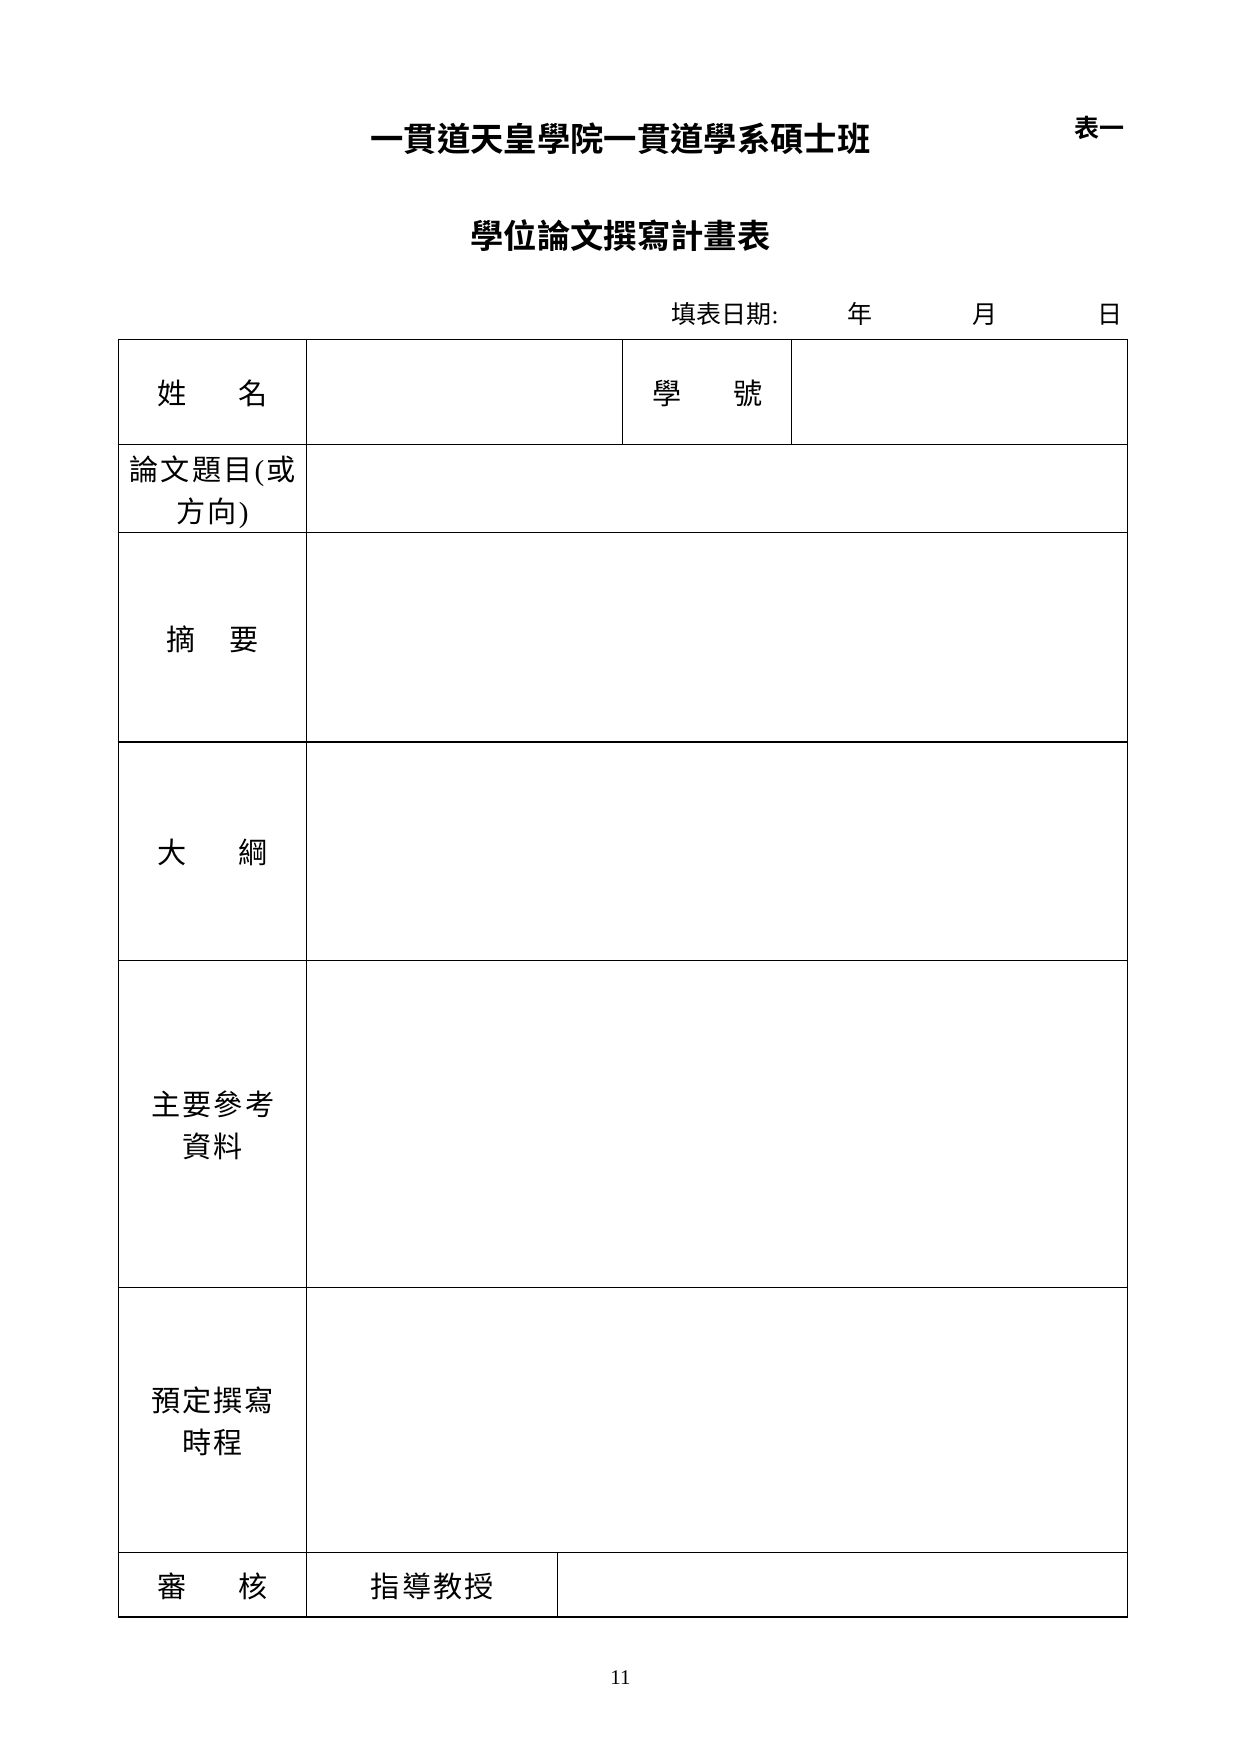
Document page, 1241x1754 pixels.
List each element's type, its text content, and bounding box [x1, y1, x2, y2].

table_cell [307, 743, 1127, 960]
text 學位論文撰寫計畫表 [118, 210, 1122, 258]
table_cell [558, 1553, 1127, 1616]
table_cell 審 核 [119, 1553, 306, 1616]
table_cell 預定撰寫 時程 [119, 1288, 306, 1552]
text 表一 [1049, 109, 1149, 145]
table_cell 摘 要 [119, 533, 306, 741]
table_header 姓 名 [119, 340, 306, 444]
table_header [307, 340, 622, 444]
table_header [792, 340, 1127, 444]
table_cell [307, 533, 1127, 741]
table_cell 指導教授 [307, 1553, 557, 1616]
table_cell [307, 1288, 1127, 1552]
table_cell 論文題目(或方向) [119, 445, 306, 532]
text 一貫道天皇學院一貫道學系碩士班 [118, 101, 1164, 161]
table_cell [307, 445, 1127, 532]
table_cell 大 綱 [119, 743, 306, 960]
table_cell 主要參考 資料 [119, 961, 306, 1287]
text 填表日期: 年 月 日 [118, 295, 1122, 331]
table_cell [307, 961, 1127, 1287]
table_header 學 號 [623, 340, 791, 444]
